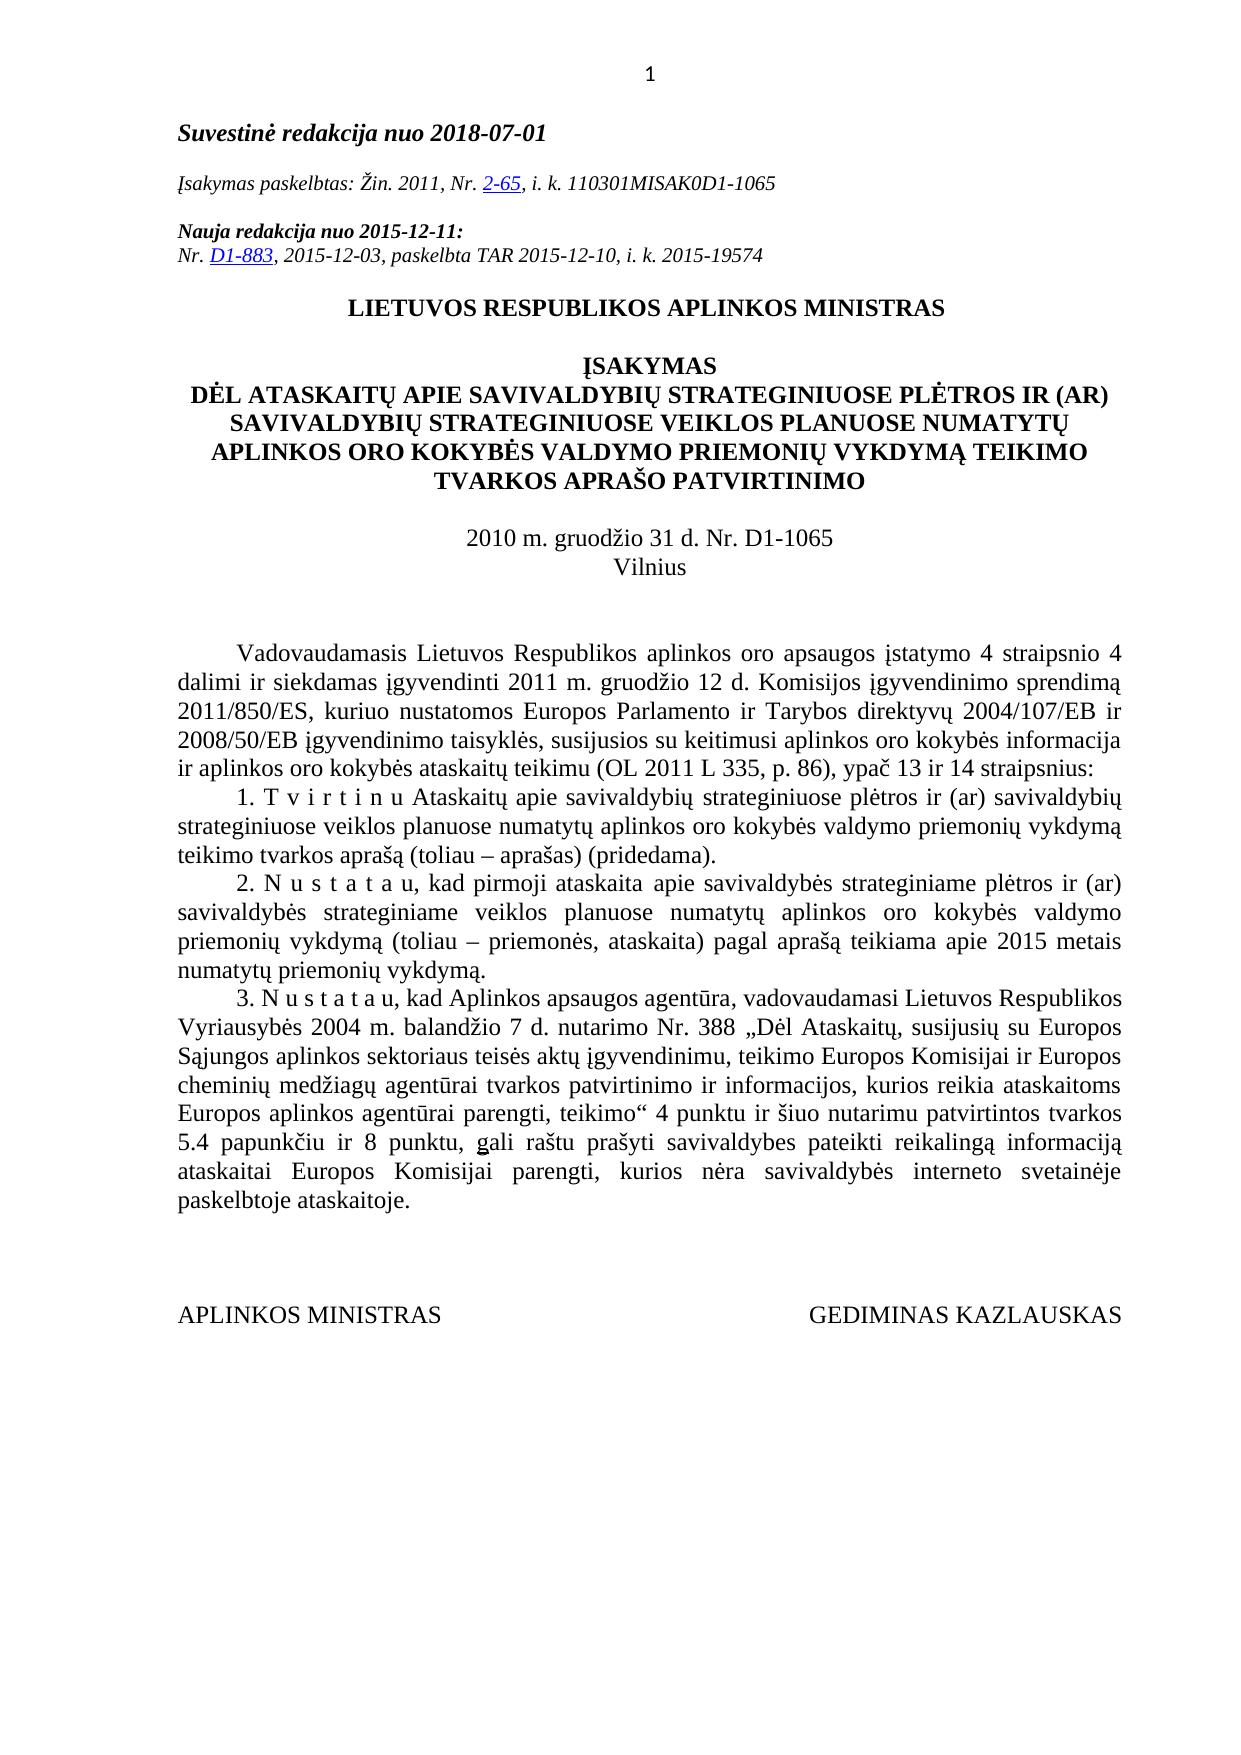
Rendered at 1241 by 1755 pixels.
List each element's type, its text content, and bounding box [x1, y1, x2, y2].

text LIETUVOS RESPUBLIKOS APLINKOS MINISTRAS [177, 293, 1122, 322]
text Vilnius [177, 552, 1122, 581]
text Aplinkos ministras Gediminas Kazlauskas [177, 1300, 1122, 1328]
text 1. T v i r t i n u Ataskaitų apie savivaldybių strateginiuose plėtros ir (ar) savivaldybių strateginiuose veiklos planuose numatytų aplinkos oro kokybės valdymo priemonių vykdymą teikimo tvarkos aprašą (toliau – aprašas) (pridedama). [177, 782, 1122, 868]
text Nr. D1-883, 2015-12-03, paskelbta TAR 2015-12-10, i. k. 2015-19574 [177, 243, 1122, 267]
text Suvestinė redakcija nuo 2018-07-01 [177, 118, 1122, 147]
text Vadovaudamasis Lietuvos Respublikos aplinkos oro apsaugos įstatymo 4 straipsnio 4 dalimi ir siekdamas įgyvendinti 2011 m. gruodžio 12 d. Komisijos įgyvendinimo sprendimą 2011/850/ES, kuriuo nustatomos Europos Parlamento ir Tarybos direktyvų 2004/107/EB ir 2008/50/EB įgyvendinimo taisyklės, susijusios su keitimusi aplinkos oro kokybės informacija ir aplinkos oro kokybės ataskaitų teikimu (OL 2011 L 335, p. 86), ypač 13 ir 14 straipsnius: [177, 638, 1122, 782]
text Įsakymas paskelbtas: Žin. 2011, Nr. 2-65, i. k. 110301MISAK0D1-1065 [177, 171, 1122, 195]
text 2010 m. gruodžio 31 d. Nr. D1-1065 [177, 523, 1122, 552]
text 3. N u s t a t a u, kad Aplinkos apsaugos agentūra, vadovaudamasi Lietuvos Respublikos Vyriausybės 2004 m. balandžio 7 d. nutarimo Nr. 388 „Dėl Ataskaitų, susijusių su Europos Sąjungos aplinkos sektoriaus teisės aktų įgyvendinimu, teikimo Europos Komisijai ir Europos cheminių medžiagų agentūrai tvarkos patvirtinimo ir informacijos, kurios reikia ataskaitoms Europos aplinkos agentūrai parengti, teikimo“ 4 punktu ir šiuo nutarimu patvirtintos tvarkos 5.4 papunkčiu ir 8 punktu, gali raštu prašyti savivaldybes pateikti reikalingą informaciją ataskaitai Europos Komisijai parengti, kurios nėra savivaldybės interneto svetainėje paskelbtoje ataskaitoje. [177, 983, 1122, 1213]
text 2. N u s t a t a u, kad pirmoji ataskaita apie savivaldybės strateginiame plėtros ir (ar) savivaldybės strateginiame veiklos planuose numatytų aplinkos oro kokybės valdymo priemonių vykdymą (toliau – priemonės, ataskaita) pagal aprašą teikiama apie 2015 metais numatytų priemonių vykdymą. [177, 868, 1122, 983]
text ĮSAKYMAS [177, 351, 1122, 380]
text Nauja redakcija nuo 2015-12-11: [177, 219, 1122, 243]
text DĖL ATASKAITŲ APIE SAVIVALDYBIŲ STRATEGINIUOSE PLĖTROS IR (AR) SAVIVALDYBIŲ STRATEGINIUOSE VEIKLOS PLANUOSE NUMATYTŲ APLINKOS ORO KOKYBĖS VALDYMO PRIEMONIŲ VYKDYMĄ TEIKIMO TVARKOS APRAŠO PATVIRTINIMO [177, 380, 1122, 495]
